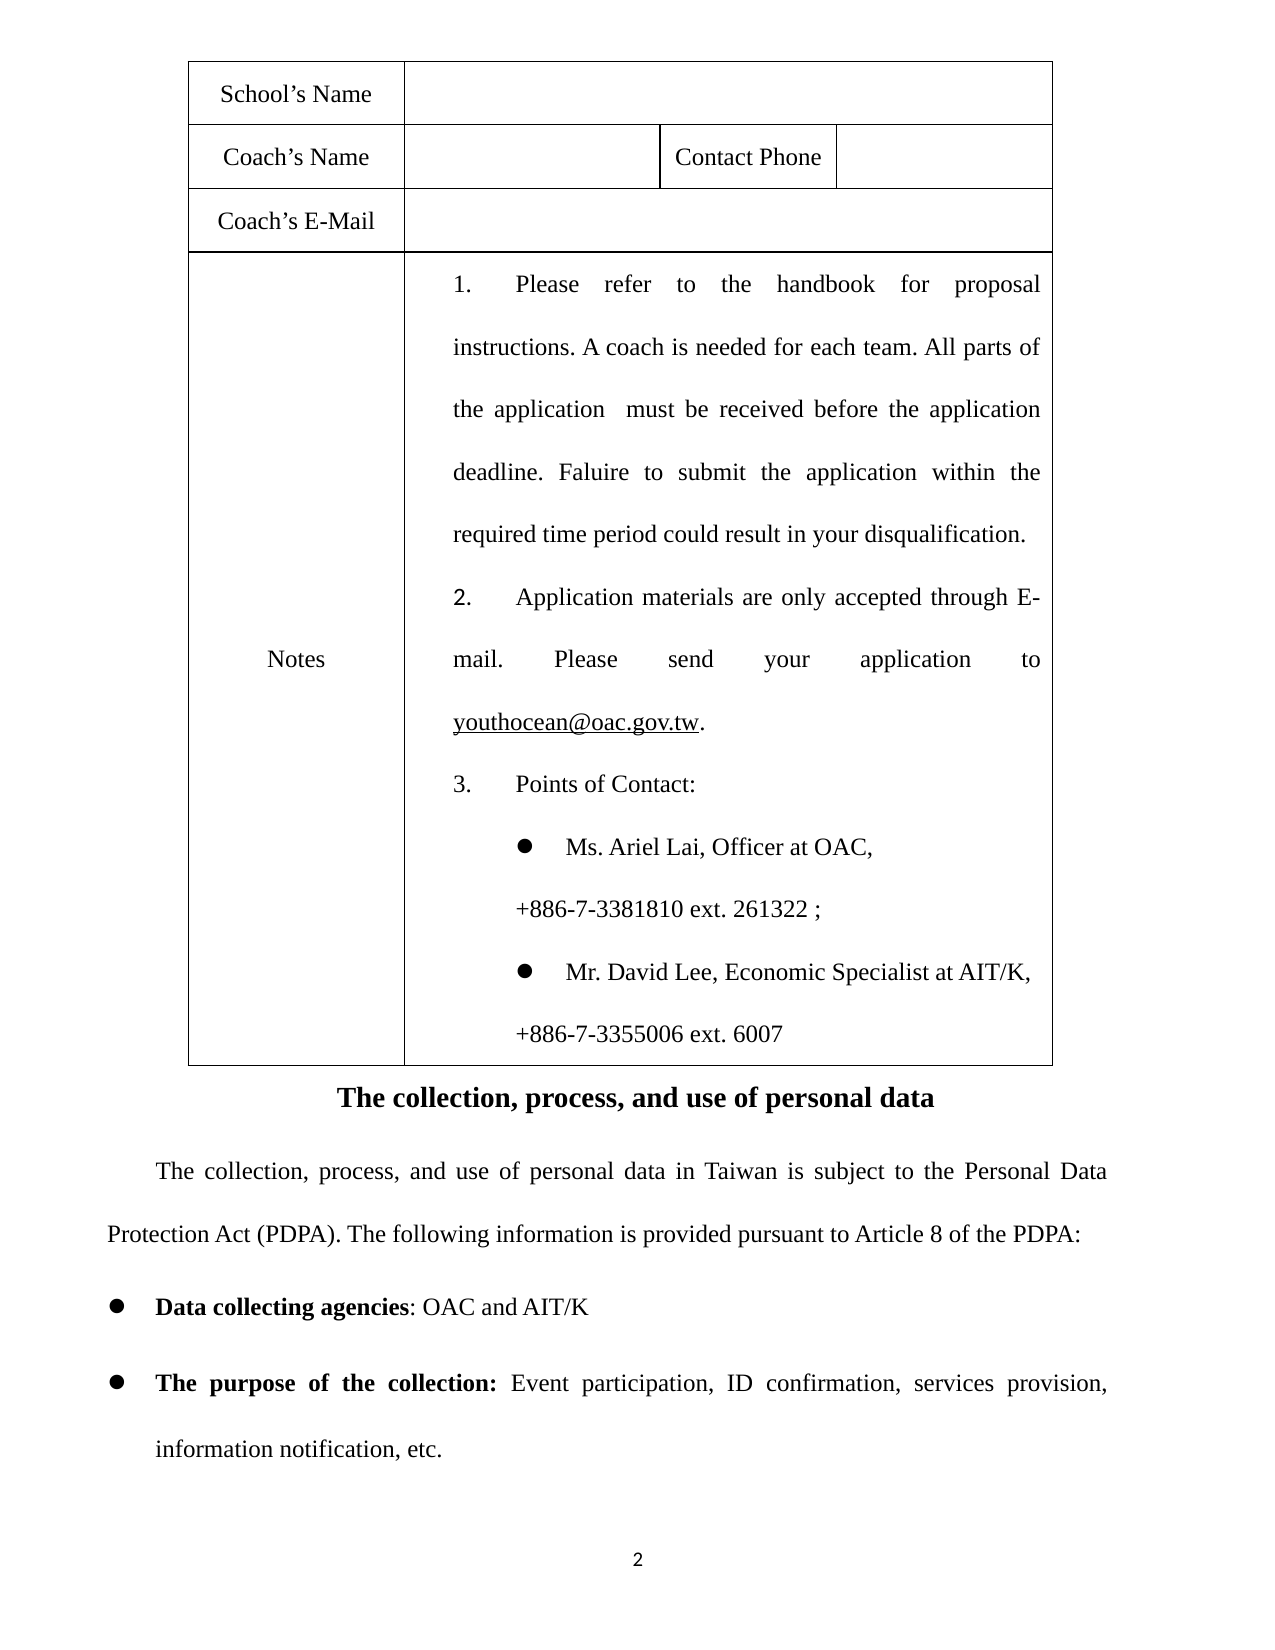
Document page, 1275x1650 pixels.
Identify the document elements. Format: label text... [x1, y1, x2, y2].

table_cell School’s Name [189, 62, 404, 124]
list Data collecting agencies: OAC and AIT/K [107, 1276, 1108, 1338]
text The collection, process, and use of personal data in Taiwan is subject to the Personal Data Protection Act (PDPA). The following information is provided pursuant to Article 8 of the PDPA: [107, 1139, 1108, 1264]
table_cell Contact Phone [661, 125, 836, 188]
table_cell Notes [189, 253, 404, 1065]
table_cell [405, 125, 659, 188]
list The purpose of the collection: Event participation, ID confirmation, services provision, information notification, etc. [107, 1351, 1108, 1479]
table_cell [405, 189, 1052, 251]
table_cell Coach’s E-Mail [189, 189, 404, 251]
table_cell [837, 125, 1052, 188]
table_cell [405, 62, 1052, 124]
table_cell Coach’s Name [189, 125, 404, 188]
text The collection, process, and use of personal data [107, 1066, 1108, 1128]
table_cell Please refer to the handbook for proposal instructions. A coach is needed for each team. All parts of the application must be received before the application deadline. Faluire to submit the application within the required time period could result in your disqualification. Application materials are only accepted through E-mail. Please send your application to youthocean@oac.gov.tw. Points of Contact: Ms. Ariel Lai, Officer at OAC, +886-7-3381810 ext. 261322 ; Mr. David Lee, Economic Specialist at AIT/K, +886-7-3355006 ext. 6007 [405, 253, 1052, 1065]
